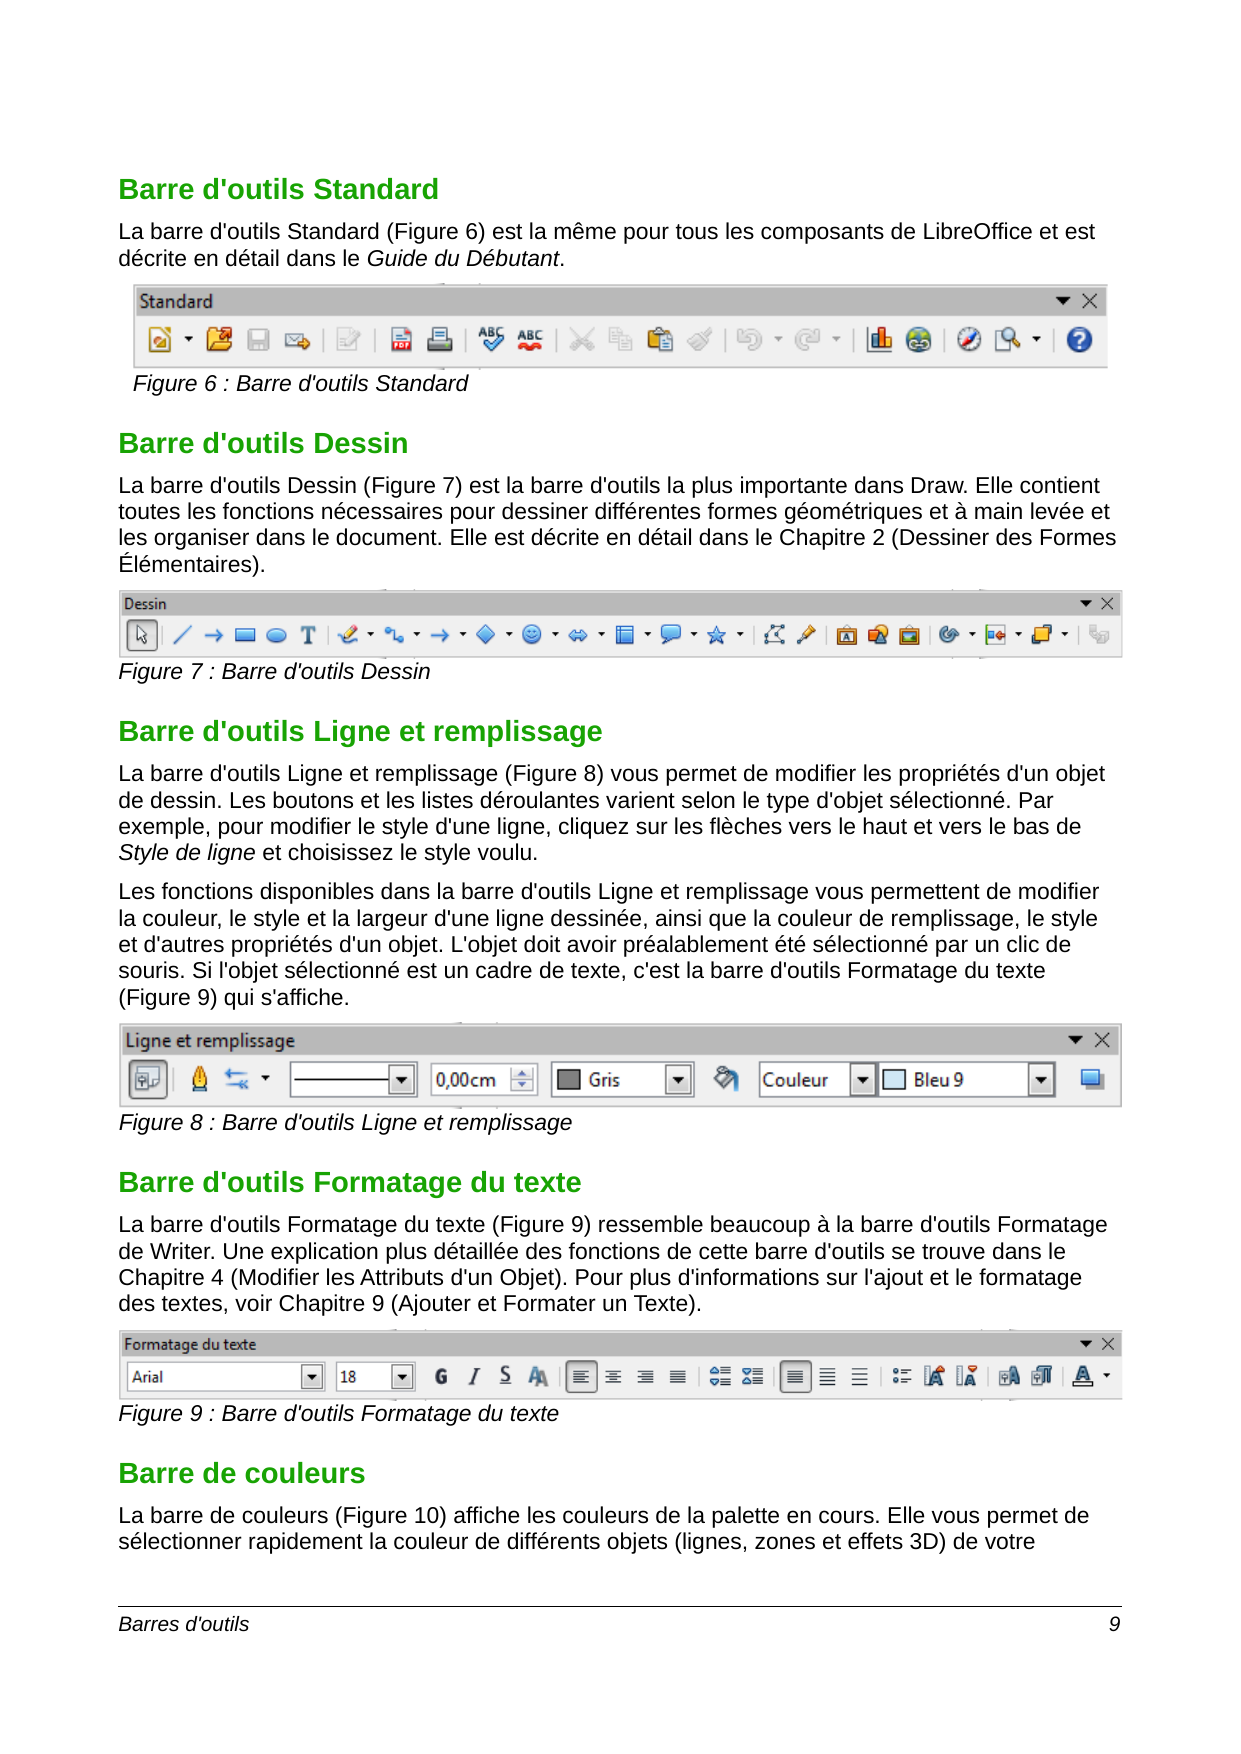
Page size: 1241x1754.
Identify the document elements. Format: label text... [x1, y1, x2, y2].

text La barre d'outils Standard (Figure 6) est la même pour tous les composants de LibreOffice et est décrite en détail dans le Guide du Débutant. [118, 218, 1122, 271]
subtitle Barre d'outils Standard [118, 172, 1122, 206]
picture [118, 1329, 1123, 1401]
subtitle Barre d'outils Dessin [118, 426, 1122, 459]
text La barre d'outils Ligne et remplissage (Figure 8) vous permet de modifier les propriétés d'un objet de dessin. Les boutons et les listes déroulantes varient selon le type d'objet sélectionné. Par exemple, pour modifier le style d'une ligne, cliquez sur les flèches vers le haut et vers le bas de Style de ligne et choisissez le style voulu. [118, 760, 1122, 866]
text La barre de couleurs (Figure 10) affiche les couleurs de la palette en cours. Elle vous permet de sélectionner rapidement la couleur de différents objets (lignes, zones et effets 3D) de votre [118, 1502, 1122, 1555]
picture [132, 283, 1108, 370]
picture [118, 589, 1123, 659]
text Figure 9 : Barre d'outils Formatage du texte [118, 1401, 1122, 1427]
subtitle Barre de couleurs [118, 1456, 1122, 1489]
text Figure 8 : Barre d'outils Ligne et remplissage [118, 1109, 1122, 1135]
text La barre d'outils Dessin (Figure 7) est la barre d'outils la plus importante dans Draw. Elle contient toutes les fonctions nécessaires pour dessiner différentes formes géométriques et à main levée et les organiser dans le document. Elle est décrite en détail dans le Chapitre 2 (Dessiner des Formes Élémentaires). [118, 472, 1122, 577]
subtitle Barre d'outils Ligne et remplissage [118, 714, 1122, 748]
text Figure 6 : Barre d'outils Standard [133, 370, 1108, 396]
text La barre d'outils Formatage du texte (Figure 9) ressemble beaucoup à la barre d'outils Formatage de Writer. Une explication plus détaillée des fonctions de cette barre d'outils se trouve dans le Chapitre 4 (Modifier les Attributs d'un Objet). Pour plus d'informations sur l'ajout et le formatage des textes, voir Chapitre 9 (Ajouter et Formater un Texte). [118, 1211, 1122, 1317]
subtitle Barre d'outils Formatage du texte [118, 1165, 1122, 1199]
text Les fonctions disponibles dans la barre d'outils Ligne et remplissage vous permettent de modifier la couleur, le style et la largeur d'une ligne dessinée, ainsi que la couleur de remplissage, le style et d'autres propriétés d'un objet. L'objet doit avoir préalablement été sélectionné par un clic de souris. Si l'objet sélectionné est un cadre de texte, c'est la barre d'outils Formatage du texte (Figure 9) qui s'affiche. [118, 878, 1122, 1010]
text Figure 7 : Barre d'outils Dessin [118, 659, 1122, 684]
picture [118, 1022, 1122, 1109]
